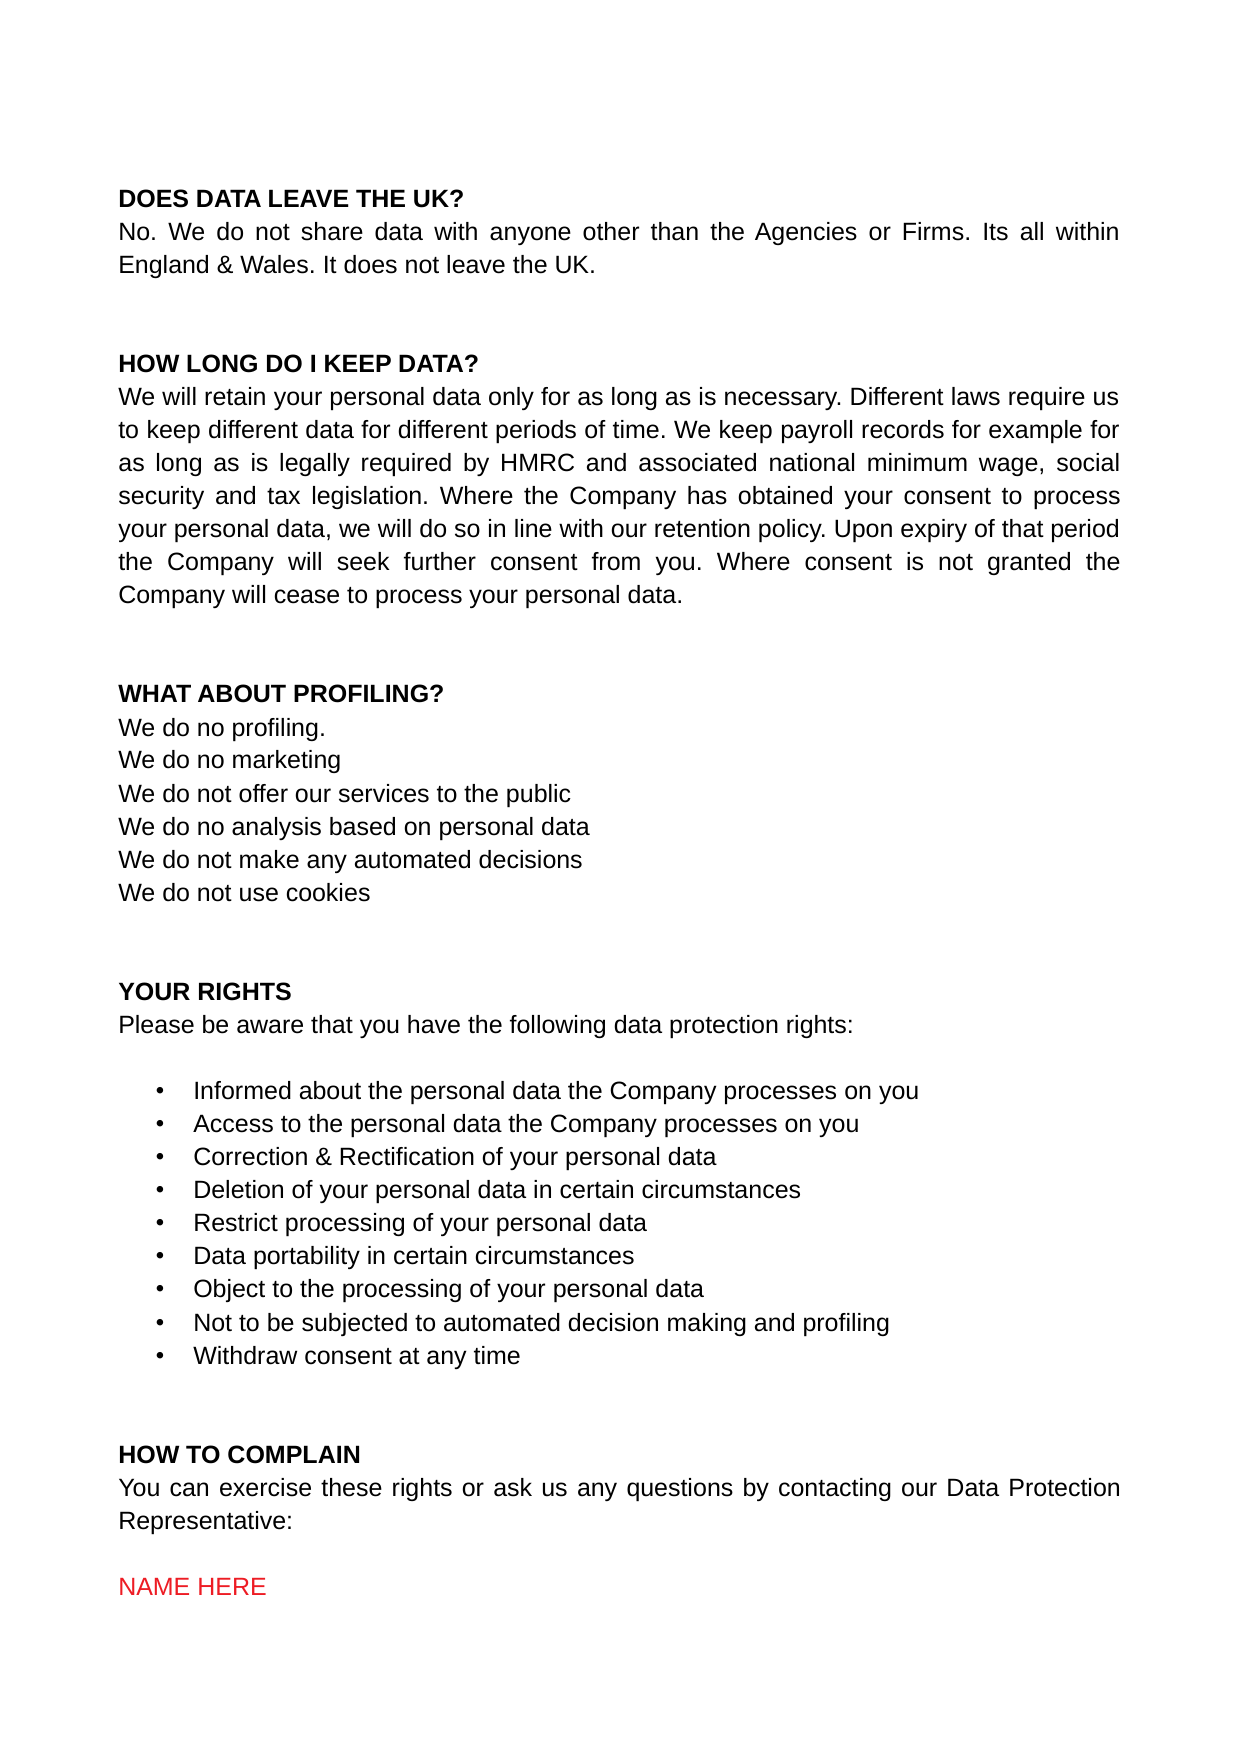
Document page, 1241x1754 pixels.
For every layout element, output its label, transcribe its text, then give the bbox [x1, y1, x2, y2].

text WHAT ABOUT PROFILING? [118, 613, 1122, 708]
text HOW LONG DO I KEEP DATA? [118, 283, 1122, 378]
list Not to be subjected to automated decision making and profiling [156, 1308, 1122, 1336]
list Informed about the personal data the Company processes on you [156, 1076, 1122, 1104]
text We do not offer our services to the public [118, 778, 1122, 807]
text YOUR RIGHTS [118, 911, 1122, 1005]
text DOES DATA LEAVE THE UK? [118, 118, 1122, 213]
list Withdraw consent at any time [156, 1341, 1122, 1369]
text We do not make any automated decisions [118, 844, 1122, 873]
text We will retain your personal data only for as long as is necessary. Different laws require us to keep different data for different periods of time. We keep payroll records for example for as long as is legally required by HMRC and associated national minimum wage, social security and tax legislation. Where the Company has obtained your consent to process your personal data, we will do so in line with our retention policy. Upon expiry of that period the Company will seek further consent from you. Where consent is not granted the Company will cease to process your personal data. [118, 382, 1122, 609]
text NAME HERE [118, 1572, 1122, 1601]
text You can exercise these rights or ask us any questions by contacting our Data Protection Representative: [118, 1473, 1122, 1535]
list Deletion of your personal data in certain circumstances [156, 1175, 1122, 1204]
text HOW TO COMPLAIN [118, 1374, 1122, 1469]
list Data portability in certain circumstances [156, 1241, 1122, 1270]
list Correction & Rectification of your personal data [156, 1142, 1122, 1171]
text No. We do not share data with anyone other than the Agencies or Firms. Its all within England & Wales. It does not leave the UK. [118, 217, 1122, 279]
text We do no analysis based on personal data [118, 812, 1122, 840]
list Restrict processing of your personal data [156, 1208, 1122, 1237]
text We do no marketing [118, 746, 1122, 774]
list Access to the personal data the Company processes on you [156, 1109, 1122, 1138]
list Object to the processing of your personal data [156, 1274, 1122, 1303]
text Please be aware that you have the following data protection rights: [118, 1010, 1122, 1038]
text We do not use cookies [118, 878, 1122, 906]
text We do no profiling. [118, 712, 1122, 741]
